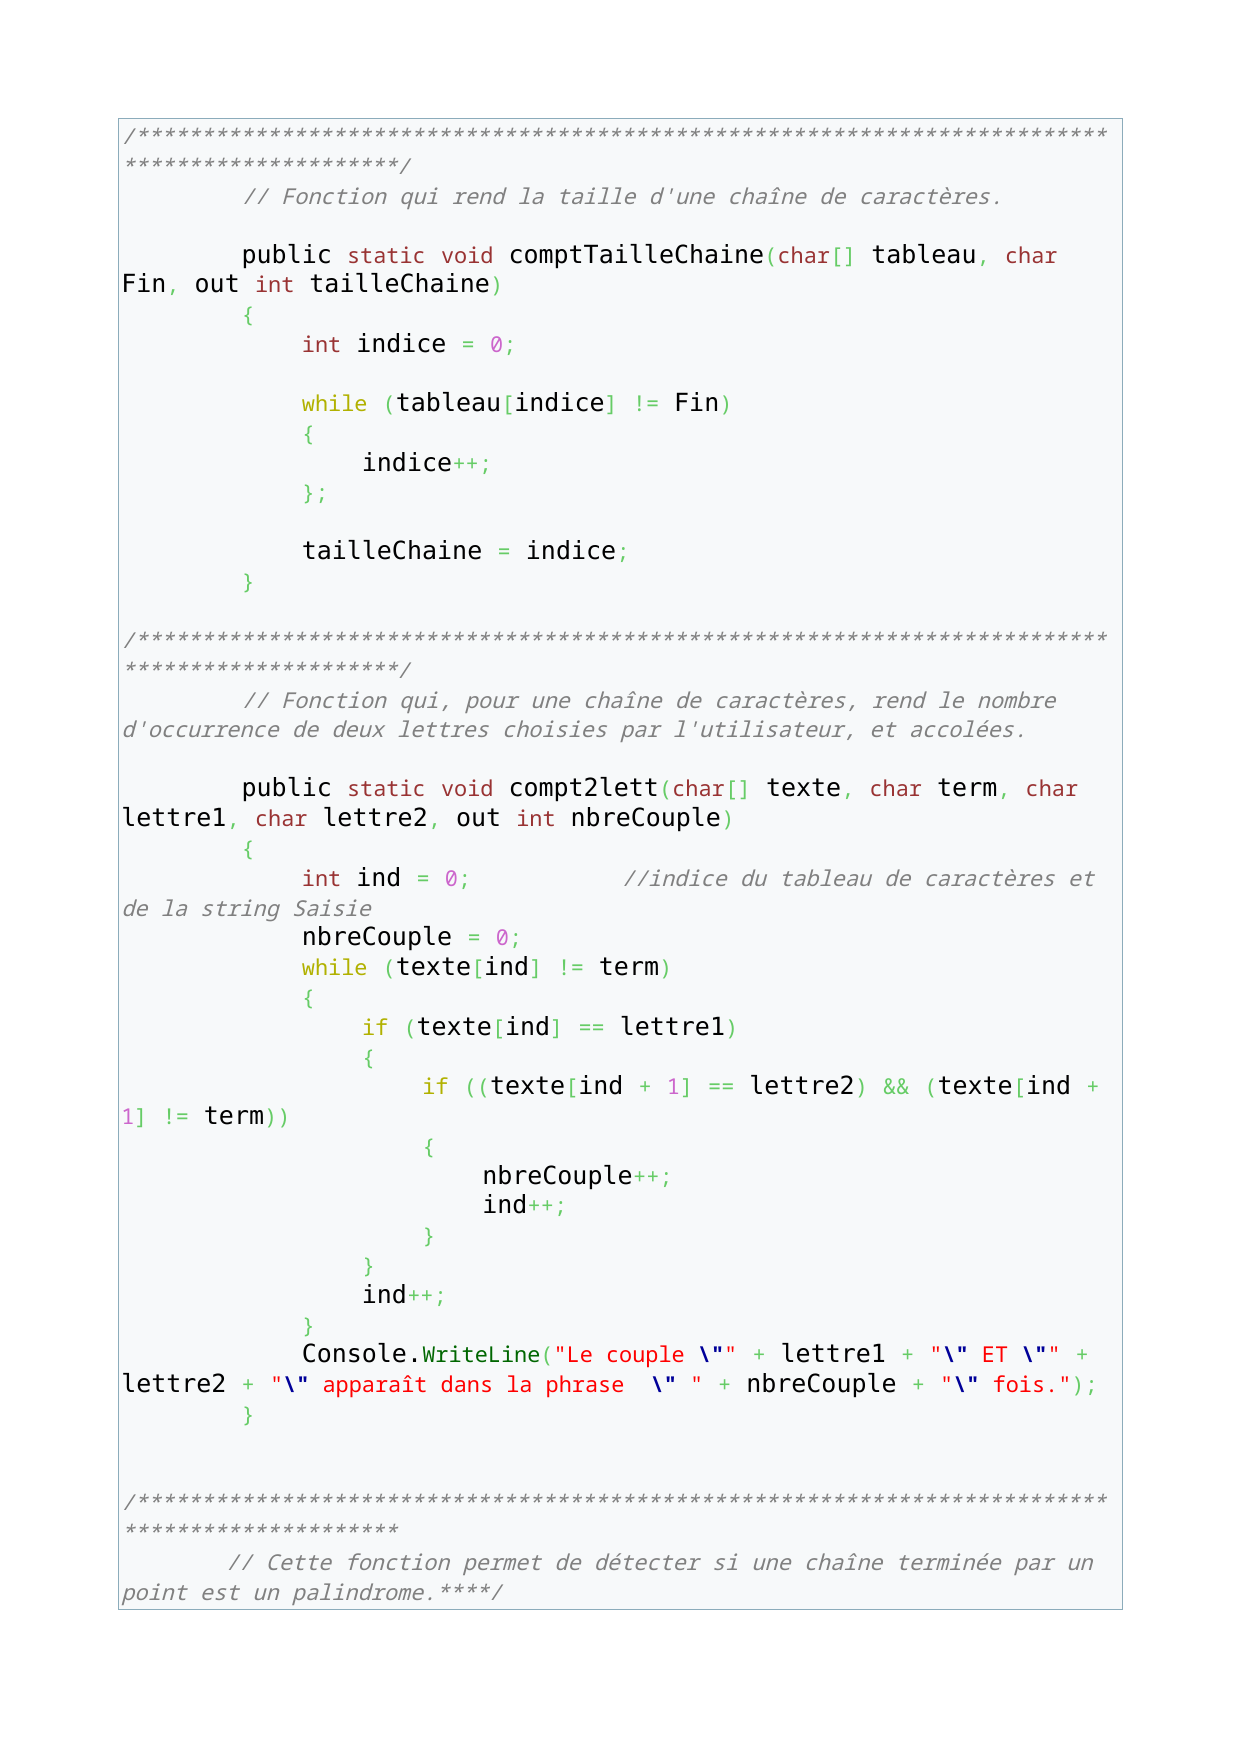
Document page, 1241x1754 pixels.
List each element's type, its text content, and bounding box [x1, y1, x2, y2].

table_header /***********************************************************************************************/ // Fonction qui rend la taille d'une chaîne de caractères. public static void comptTailleChaine(char[] tableau, char Fin, out int tailleChaine) { int indice = 0; while (tableau[indice] != Fin) { indice++; }; tailleChaine = indice; } /***********************************************************************************************/ // Fonction qui, pour une chaîne de caractères, rend le nombre d'occurrence de deux lettres choisies par l'utilisateur, et accolées. public static void compt2lett(char[] texte, char term, char lettre1, char lettre2, out int nbreCouple) { int ind = 0; //indice du tableau de caractères et de la string Saisie nbreCouple = 0; while (texte[ind] != term) { if (texte[ind] == lettre1) { if ((texte[ind + 1] == lettre2) && (texte[ind + 1] != term)) { nbreCouple++; ind++; } } ind++; } Console.WriteLine("Le couple \"" + lettre1 + "\" ET \"" + lettre2 + "\" apparaît dans la phrase \" " + nbreCouple + "\" fois."); } /*********************************************************************************************** // Cette fonction permet de détecter si une chaîne terminée par un point est un palindrome.****/ [119, 119, 1122, 1609]
